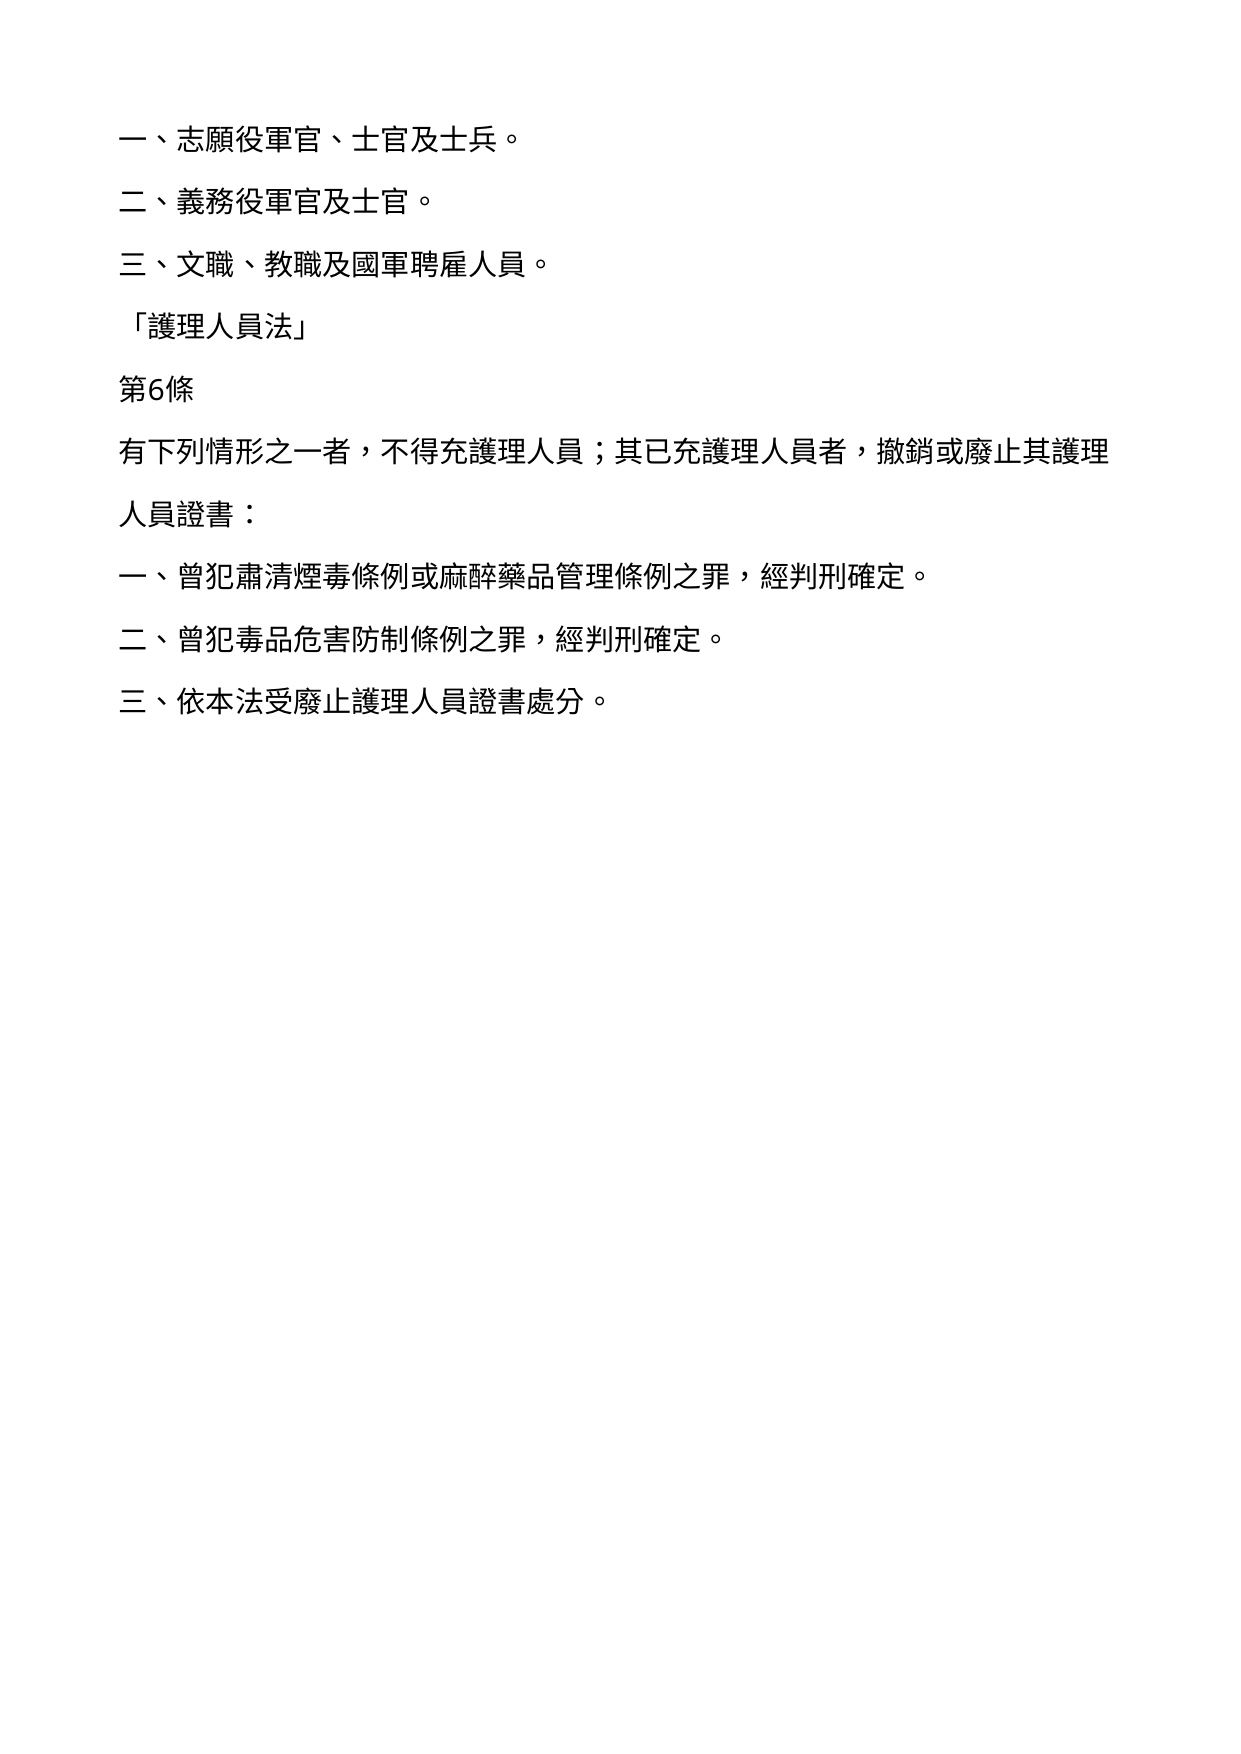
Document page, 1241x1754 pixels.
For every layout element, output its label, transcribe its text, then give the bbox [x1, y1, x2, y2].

text 「護理人員法」 [118, 283, 1122, 346]
text 第6條 [118, 346, 1122, 408]
text 一、志願役軍官、士官及士兵。 [118, 96, 1122, 158]
text 三、依本法受廢止護理人員證書處分。 [118, 658, 1122, 721]
text 一、曾犯肅清煙毒條例或麻醉藥品管理條例之罪，經判刑確定。 [118, 533, 1122, 596]
text 有下列情形之一者，不得充護理人員；其已充護理人員者，撤銷或廢止其護理人員證書： [118, 408, 1122, 533]
text 二、義務役軍官及士官。 [118, 158, 1122, 221]
text 二、曾犯毒品危害防制條例之罪，經判刑確定。 [118, 596, 1122, 658]
text 三、文職、教職及國軍聘雇人員。 [118, 221, 1122, 283]
